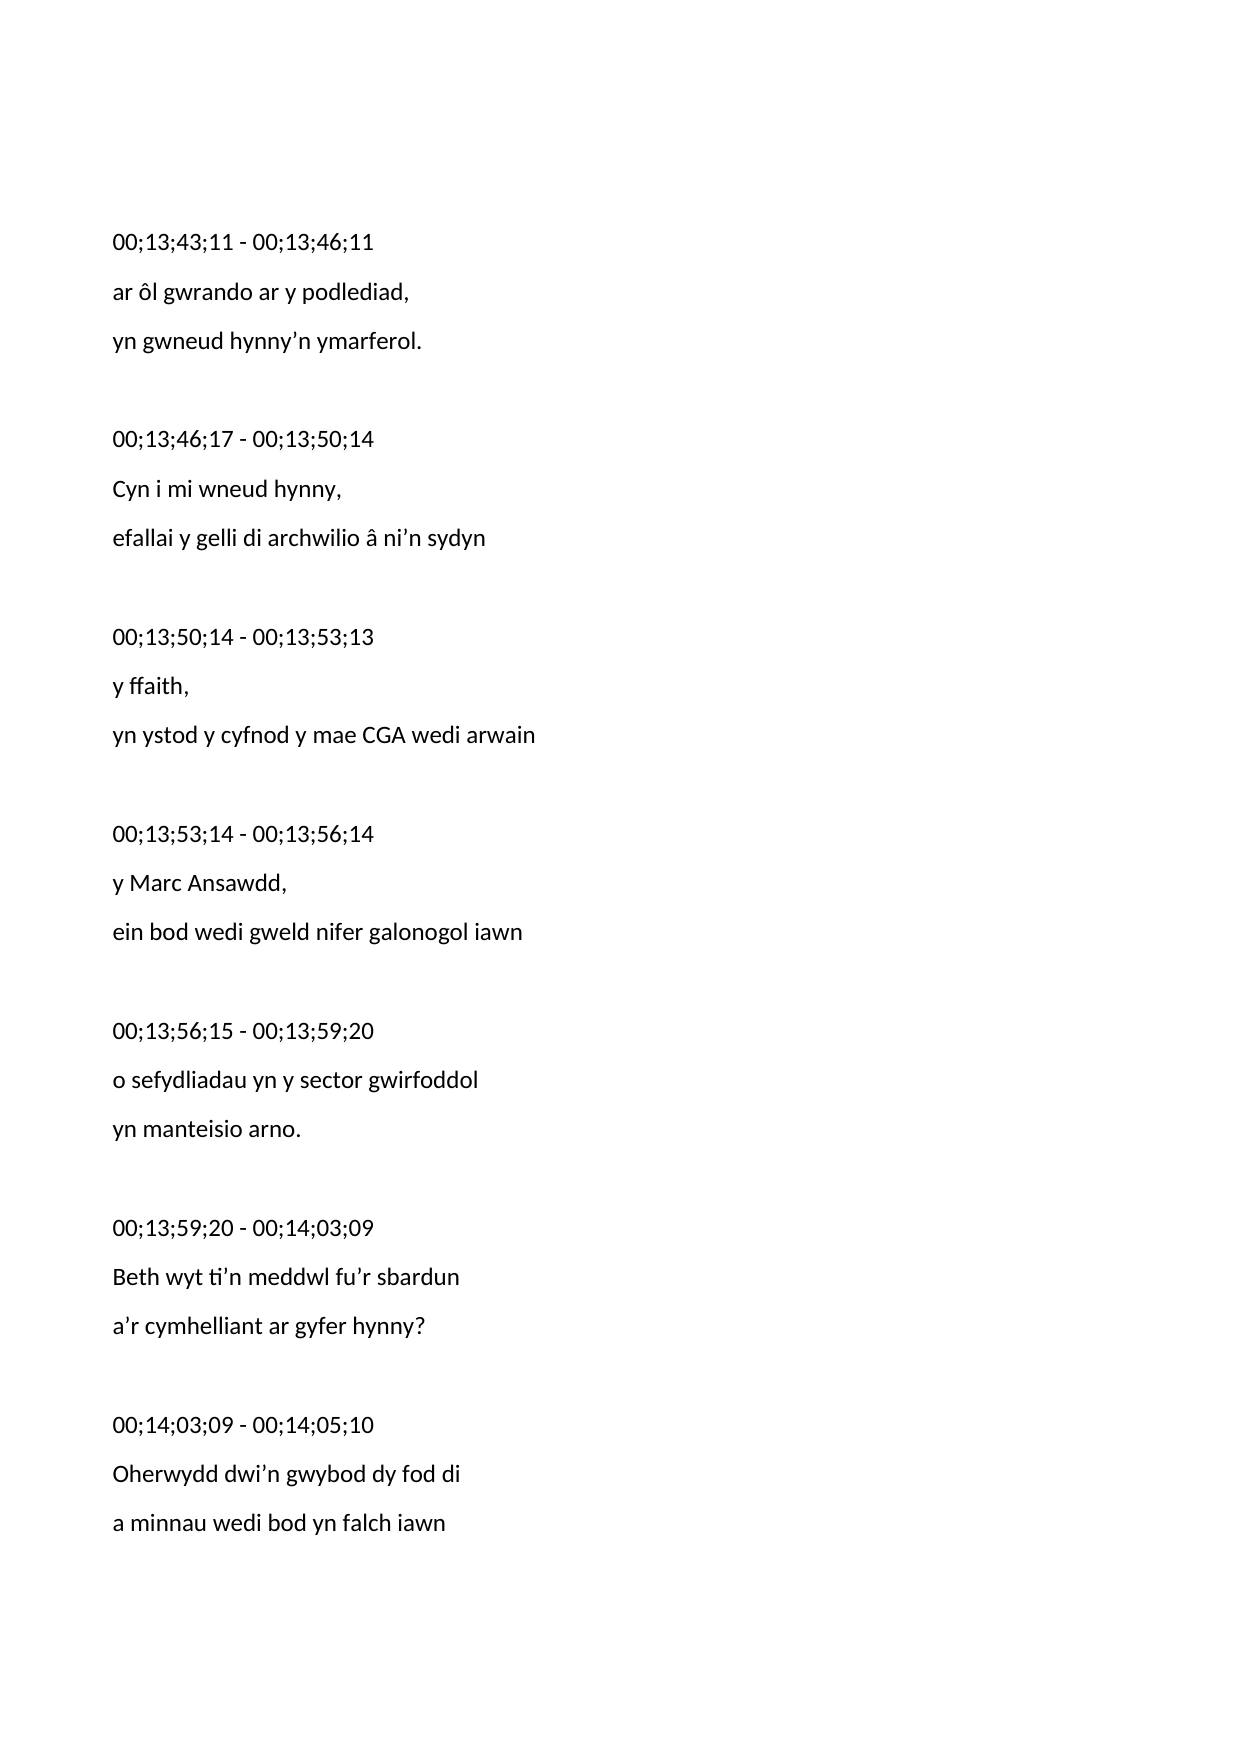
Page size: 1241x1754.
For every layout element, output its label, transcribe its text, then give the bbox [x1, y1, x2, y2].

text a’r cymhelliant ar gyfer hynny? [112, 1310, 1128, 1341]
text 00;13;56;15 - 00;13;59;20 [112, 1015, 1128, 1045]
text a minnau wedi bod yn falch iawn [112, 1507, 1128, 1538]
text Oherwydd dwi’n gwybod dy fod di [112, 1458, 1128, 1489]
text yn manteisio arno. [112, 1113, 1128, 1144]
text yn ystod y cyfnod y mae CGA wedi arwain [112, 719, 1128, 750]
text Beth wyt ti’n meddwl fu’r sbardun [112, 1261, 1128, 1292]
text ar ôl gwrando ar y podlediad, [112, 276, 1128, 306]
text ein bod wedi gweld nifer galonogol iawn [112, 916, 1128, 947]
text yn gwneud hynny’n ymarferol. [112, 325, 1128, 356]
text y Marc Ansawdd, [112, 867, 1128, 897]
text Cyn i mi wneud hynny, [112, 473, 1128, 503]
text efallai y gelli di archwilio â ni’n sydyn [112, 522, 1128, 553]
text 00;13;50;14 - 00;13;53;13 [112, 621, 1128, 651]
text 00;14;03;09 - 00;14;05;10 [112, 1409, 1128, 1439]
text 00;13;59;20 - 00;14;03;09 [112, 1212, 1128, 1242]
text 00;13;46;17 - 00;13;50;14 [112, 423, 1128, 454]
text o sefydliadau yn y sector gwirfoddol [112, 1064, 1128, 1094]
text 00;13;43;11 - 00;13;46;11 [112, 226, 1128, 257]
text y ffaith, [112, 670, 1128, 700]
text 00;13;53;14 - 00;13;56;14 [112, 818, 1128, 848]
